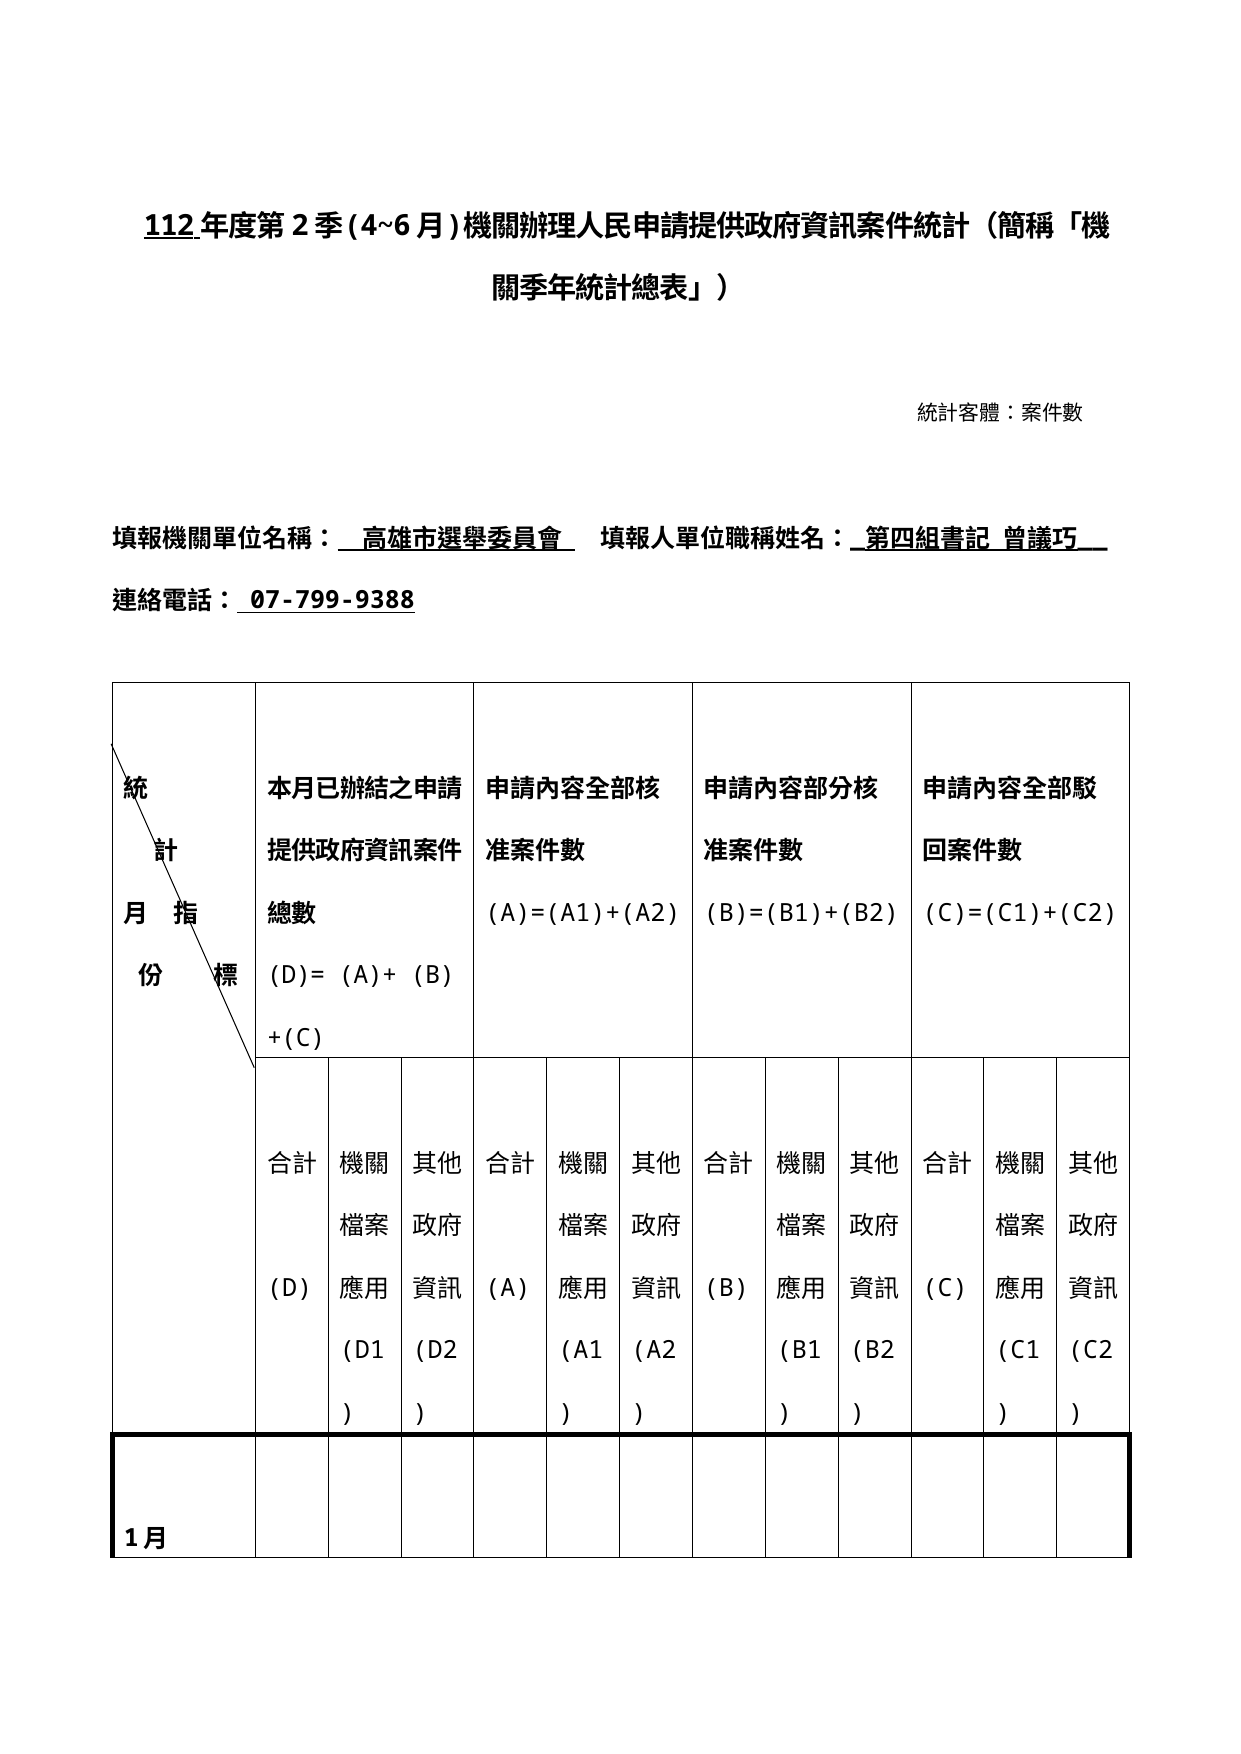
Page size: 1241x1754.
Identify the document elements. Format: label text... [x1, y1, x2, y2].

table_cell 其他政府資訊(B2) [839, 1058, 911, 1432]
table_cell [912, 1437, 983, 1557]
text 填報機關單位名稱： 高雄市選舉委員會 填報人單位職稱姓名：_第四組書記 曾議巧__連絡電話： 07-799-9388 [112, 494, 1125, 619]
table_cell [693, 1437, 765, 1557]
table_cell 合計 (C) [912, 1058, 983, 1432]
table_header 申請內容全部核准案件數 (A)=(A1)+(A2) [474, 683, 692, 1057]
text 統計客體：案件數 [112, 369, 1083, 432]
table_cell [766, 1437, 838, 1557]
table_cell [1057, 1437, 1127, 1557]
table_cell 其他政府資訊(A2) [620, 1058, 692, 1432]
table_cell [839, 1437, 911, 1557]
table_header 申請內容全部駁回案件數 (C)=(C1)+(C2) [912, 683, 1129, 1057]
table_cell [474, 1437, 546, 1557]
table_header 統 計 月 指 份 標 [113, 752, 255, 1432]
table_cell 機關檔案應用(C1) [984, 1058, 1056, 1432]
table_header 本月已辦結之申請提供政府資訊案件總數 (D)= (A)+ (B) +(C) [256, 683, 473, 1057]
table_cell 合計 (A) [474, 1058, 546, 1432]
table_header 申請內容部分核准案件數 (B)=(B1)+(B2) [693, 683, 911, 1057]
table_header 統 計 月 指 份 標 [113, 683, 255, 1065]
text 112年度第2季(4~6月)機關辦理人民申請提供政府資訊案件統計（簡稱「機關季年統計總表」） [112, 182, 1125, 307]
table_cell 機關檔案應用(A1) [547, 1058, 619, 1432]
table_cell 其他政府資訊(C2) [1057, 1058, 1129, 1432]
table_cell [547, 1437, 619, 1557]
table_cell 機關檔案應用(D1) [329, 1058, 401, 1432]
table_cell 機關檔案應用(B1) [766, 1058, 838, 1432]
table_cell [984, 1437, 1056, 1557]
table_cell [256, 1437, 328, 1557]
table_cell [329, 1437, 401, 1557]
table_cell [402, 1437, 473, 1557]
table_cell 1月 [115, 1437, 255, 1557]
table_cell 合計 (D) [256, 1058, 328, 1432]
table_cell 其他政府資訊(D2) [402, 1058, 473, 1432]
table_cell [620, 1437, 692, 1557]
table_cell 合計 (B) [693, 1058, 765, 1432]
